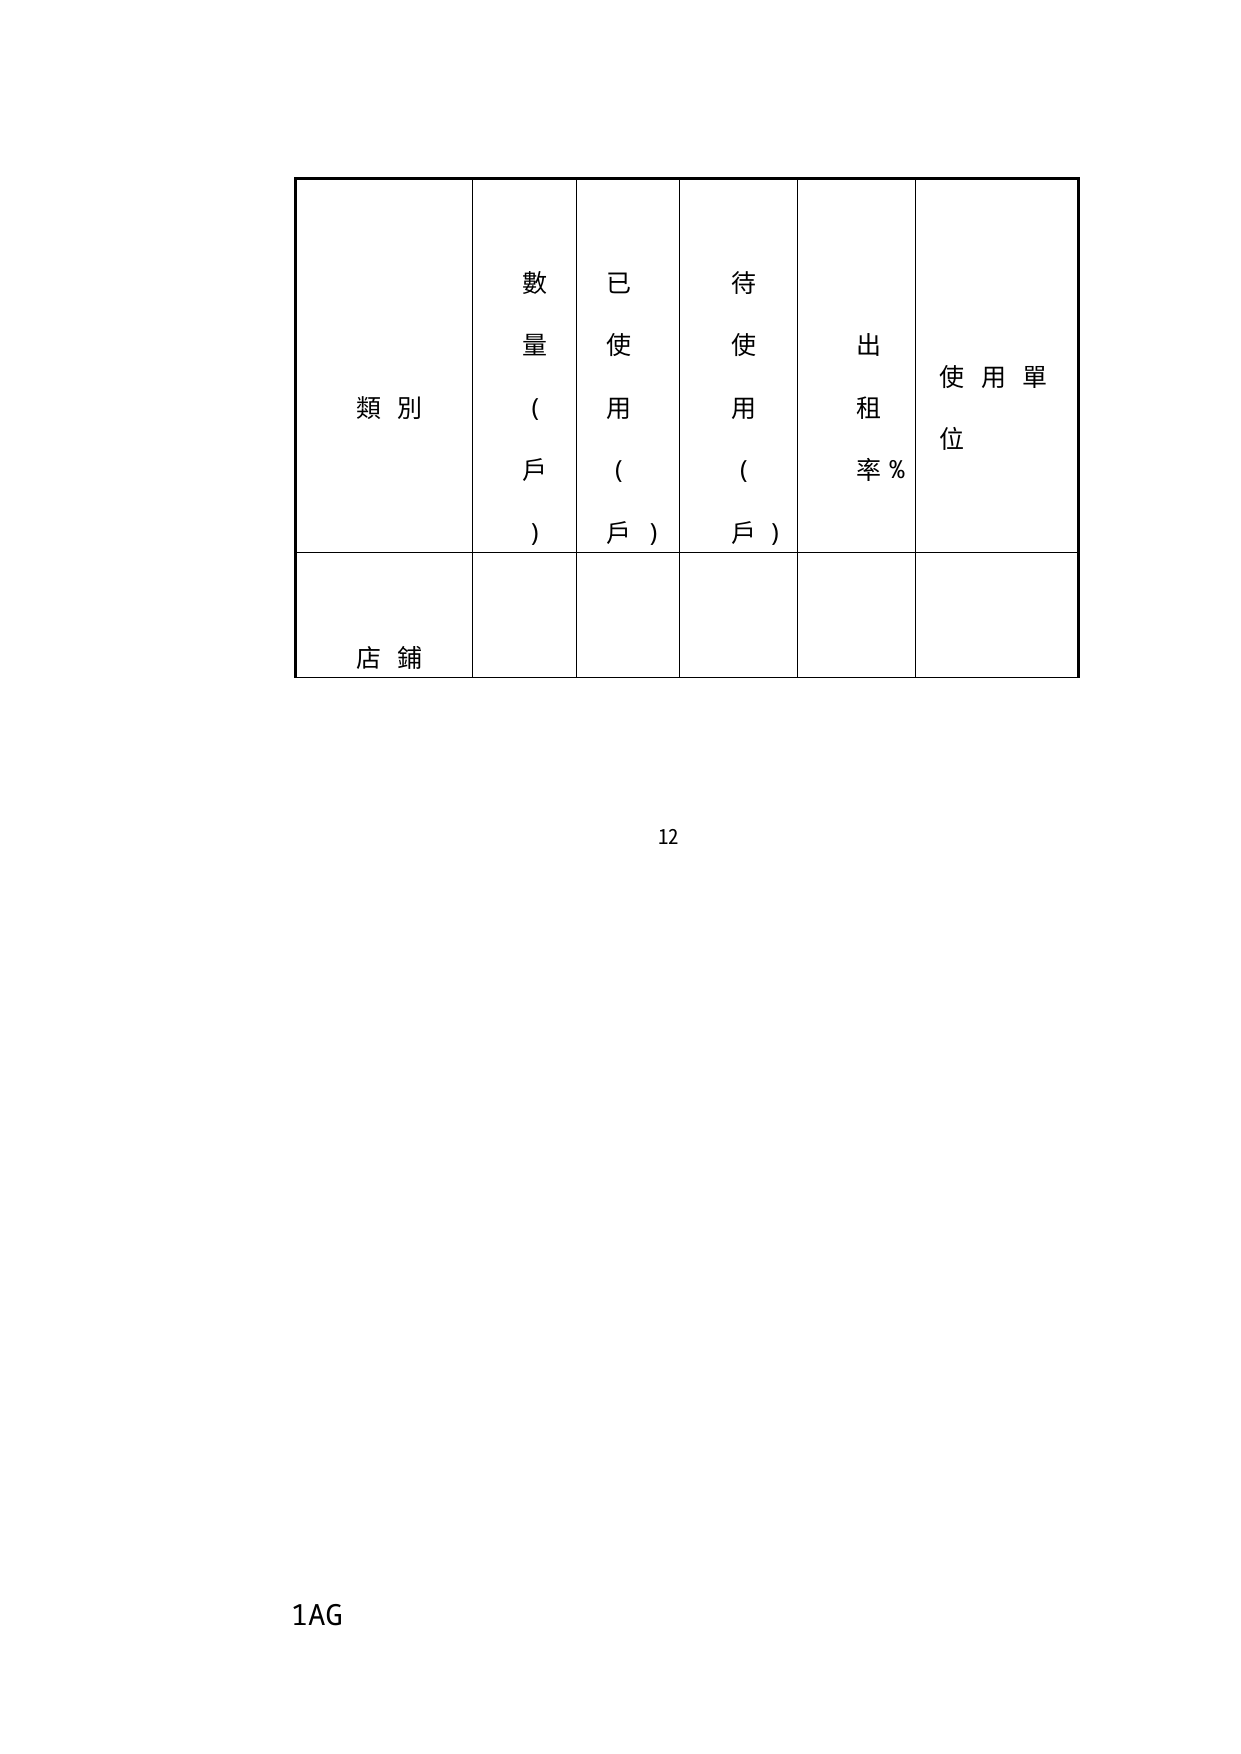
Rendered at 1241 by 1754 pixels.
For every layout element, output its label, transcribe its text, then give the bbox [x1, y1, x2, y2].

table_cell 店鋪 [297, 553, 472, 677]
table_header 已使用 (戶) [577, 180, 679, 552]
table_header 數量 (戶) [473, 180, 576, 552]
table_cell [680, 553, 797, 677]
table_cell [473, 553, 576, 677]
table_cell [916, 553, 1077, 677]
table_cell [577, 553, 679, 677]
table_header 使用單位 [916, 180, 1077, 552]
table_header 出租率% [798, 180, 915, 552]
table_header 類別 [297, 180, 472, 552]
table_header 待使用 (戶) [680, 180, 797, 552]
table_cell [798, 553, 915, 677]
